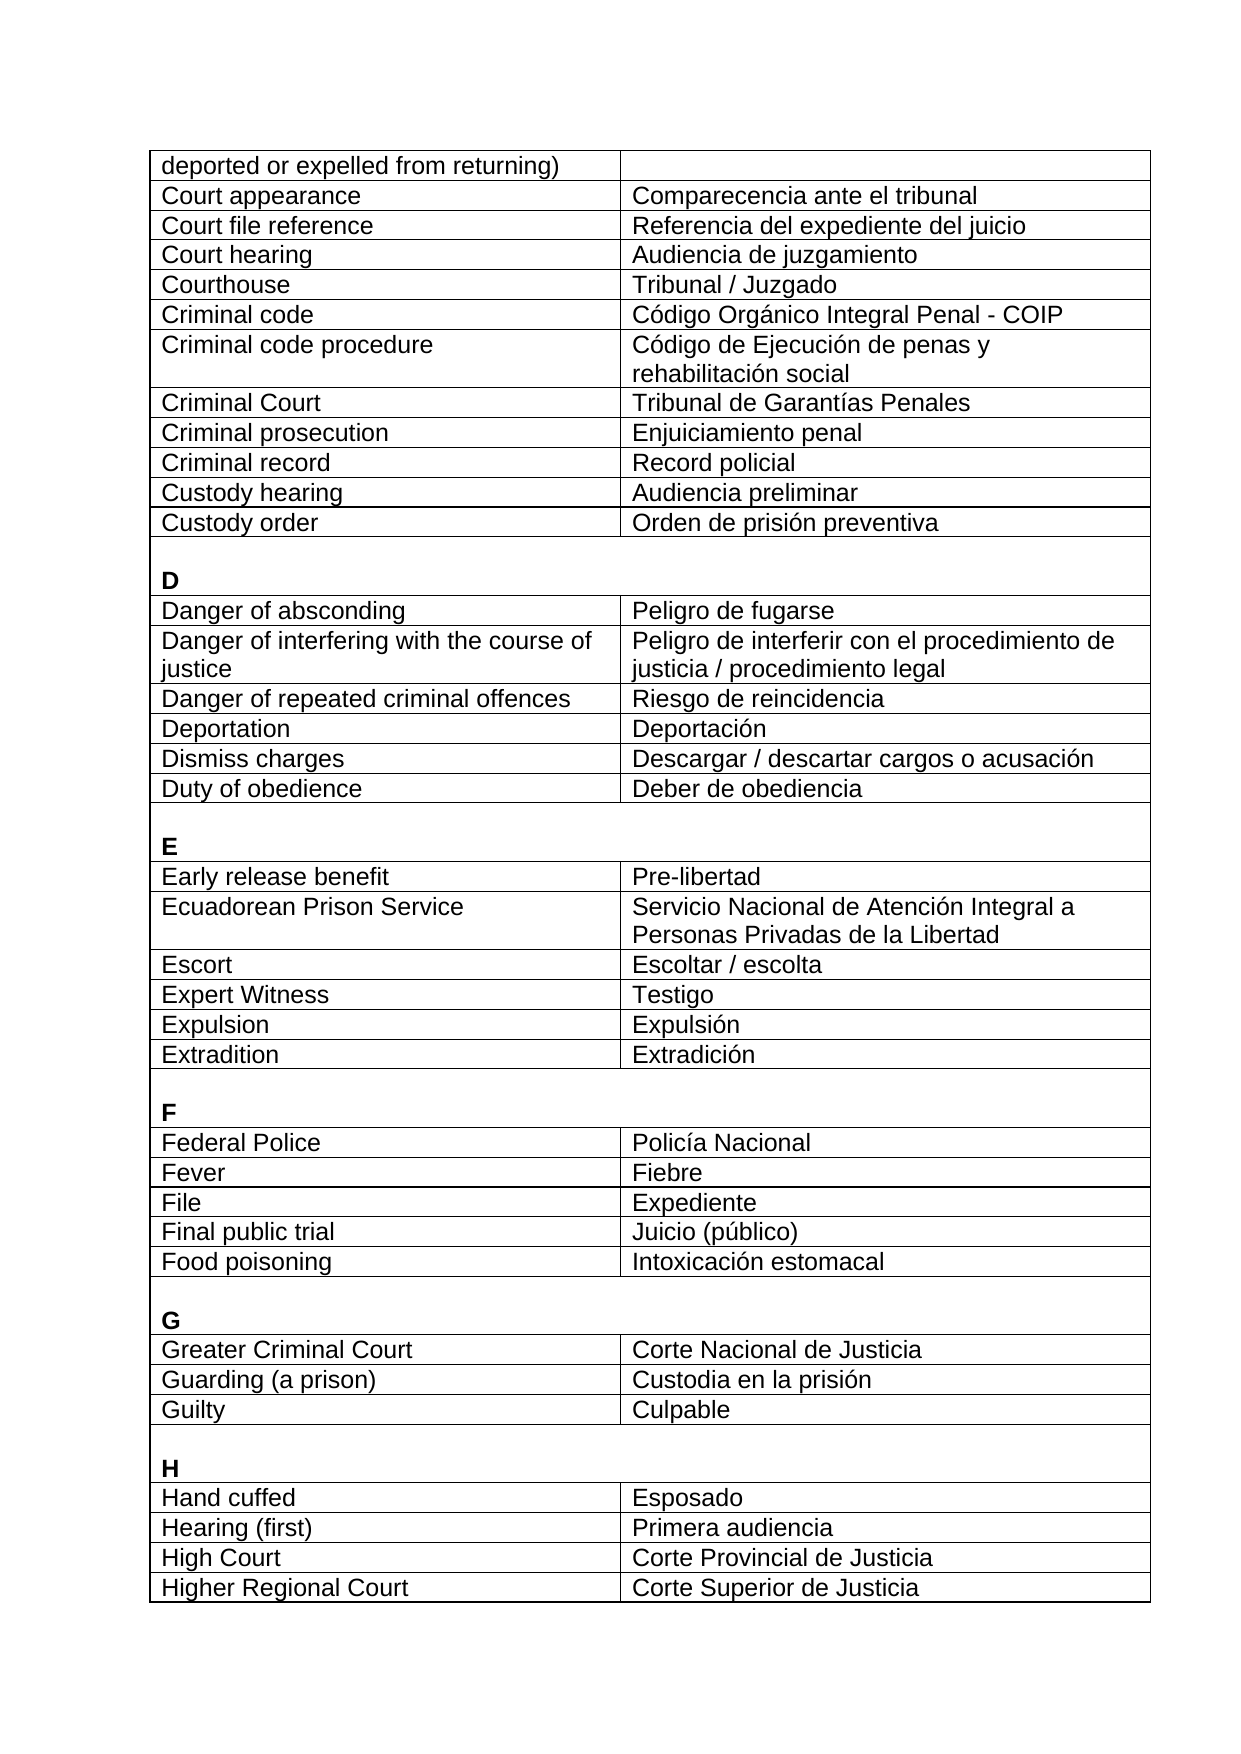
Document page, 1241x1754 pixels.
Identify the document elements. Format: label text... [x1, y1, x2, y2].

table_cell Orden de prisión preventiva [621, 508, 1150, 536]
table_cell Criminal prosecution [151, 418, 620, 447]
table_cell Final public trial [151, 1217, 620, 1246]
table_cell Custody order [151, 508, 620, 536]
table_cell G [151, 1277, 1150, 1334]
table_cell Criminal record [151, 448, 620, 477]
table_cell Escort [151, 950, 620, 979]
table_cell Corte Nacional de Justicia [621, 1335, 1150, 1364]
table_cell Guarding (a prison) [151, 1365, 620, 1394]
table_cell Fever [151, 1158, 620, 1186]
table_cell Extradición [621, 1040, 1150, 1068]
table_cell Expediente [621, 1188, 1150, 1216]
table_cell Criminal code procedure [151, 330, 620, 387]
table_cell Expulsion [151, 1010, 620, 1038]
table_cell Custodia en la prisión [621, 1365, 1150, 1394]
table_cell Juicio (público) [621, 1217, 1150, 1246]
table_cell Peligro de interferir con el procedimiento de justicia / procedimiento legal [621, 626, 1150, 683]
table_cell Código de Ejecución de penas y rehabilitación social [621, 330, 1150, 387]
table_cell Riesgo de reincidencia [621, 684, 1150, 713]
table_cell Escoltar / escolta [621, 950, 1150, 979]
table_cell Audiencia preliminar [621, 478, 1150, 506]
table_cell Peligro de fugarse [621, 596, 1150, 624]
table_cell Criminal code [151, 300, 620, 329]
table_cell deported or expelled from returning) [151, 151, 620, 180]
table_cell Policía Nacional [621, 1128, 1150, 1157]
table_cell Danger of interfering with the course of justice [151, 626, 620, 683]
table_cell Servicio Nacional de Atención Integral a Personas Privadas de la Libertad [621, 892, 1150, 949]
table_cell Hearing (first) [151, 1513, 620, 1542]
table_cell Duty of obedience [151, 774, 620, 802]
table_cell Pre-libertad [621, 862, 1150, 891]
table_cell Ecuadorean Prison Service [151, 892, 620, 949]
table_cell Criminal Court [151, 388, 620, 417]
table_cell Deber de obediencia [621, 774, 1150, 802]
table_cell Dismiss charges [151, 744, 620, 772]
table_cell Court hearing [151, 240, 620, 269]
table_cell Intoxicación estomacal [621, 1247, 1150, 1276]
table_cell [621, 151, 1150, 180]
table_cell Courthouse [151, 270, 620, 299]
table_cell H [151, 1425, 1150, 1482]
table_cell Extradition [151, 1040, 620, 1068]
table_cell F [151, 1069, 1150, 1127]
table_cell Expulsión [621, 1010, 1150, 1038]
table_cell Referencia del expediente del juicio [621, 211, 1150, 239]
table_cell Higher Regional Court [151, 1573, 620, 1601]
table_cell Corte Provincial de Justicia [621, 1543, 1150, 1572]
table_cell Primera audiencia [621, 1513, 1150, 1542]
table_cell Deportación [621, 714, 1150, 743]
table_cell Tribunal de Garantías Penales [621, 388, 1150, 417]
table_cell Tribunal / Juzgado [621, 270, 1150, 299]
table_cell Court file reference [151, 211, 620, 239]
table_cell Testigo [621, 980, 1150, 1009]
table_cell Greater Criminal Court [151, 1335, 620, 1364]
table_cell File [151, 1188, 620, 1216]
table_cell D [151, 537, 1150, 595]
table_cell Court appearance [151, 181, 620, 209]
table_cell E [151, 803, 1150, 861]
table_cell Corte Superior de Justicia [621, 1573, 1150, 1601]
table_cell Culpable [621, 1395, 1150, 1424]
table_cell Esposado [621, 1483, 1150, 1512]
table_cell Federal Police [151, 1128, 620, 1157]
table_cell Danger of absconding [151, 596, 620, 624]
table_cell Hand cuffed [151, 1483, 620, 1512]
table_cell Audiencia de juzgamiento [621, 240, 1150, 269]
table_cell Deportation [151, 714, 620, 743]
table_cell High Court [151, 1543, 620, 1572]
table_cell Record policial [621, 448, 1150, 477]
table_cell Early release benefit [151, 862, 620, 891]
table_cell Custody hearing [151, 478, 620, 506]
table_cell Descargar / descartar cargos o acusación [621, 744, 1150, 772]
table_cell Food poisoning [151, 1247, 620, 1276]
table_cell Comparecencia ante el tribunal [621, 181, 1150, 209]
table_cell Danger of repeated criminal offences [151, 684, 620, 713]
table_cell Guilty [151, 1395, 620, 1424]
table_cell Fiebre [621, 1158, 1150, 1186]
table_cell Código Orgánico Integral Penal - COIP [621, 300, 1150, 329]
table_cell Expert Witness [151, 980, 620, 1009]
table_cell Enjuiciamiento penal [621, 418, 1150, 447]
